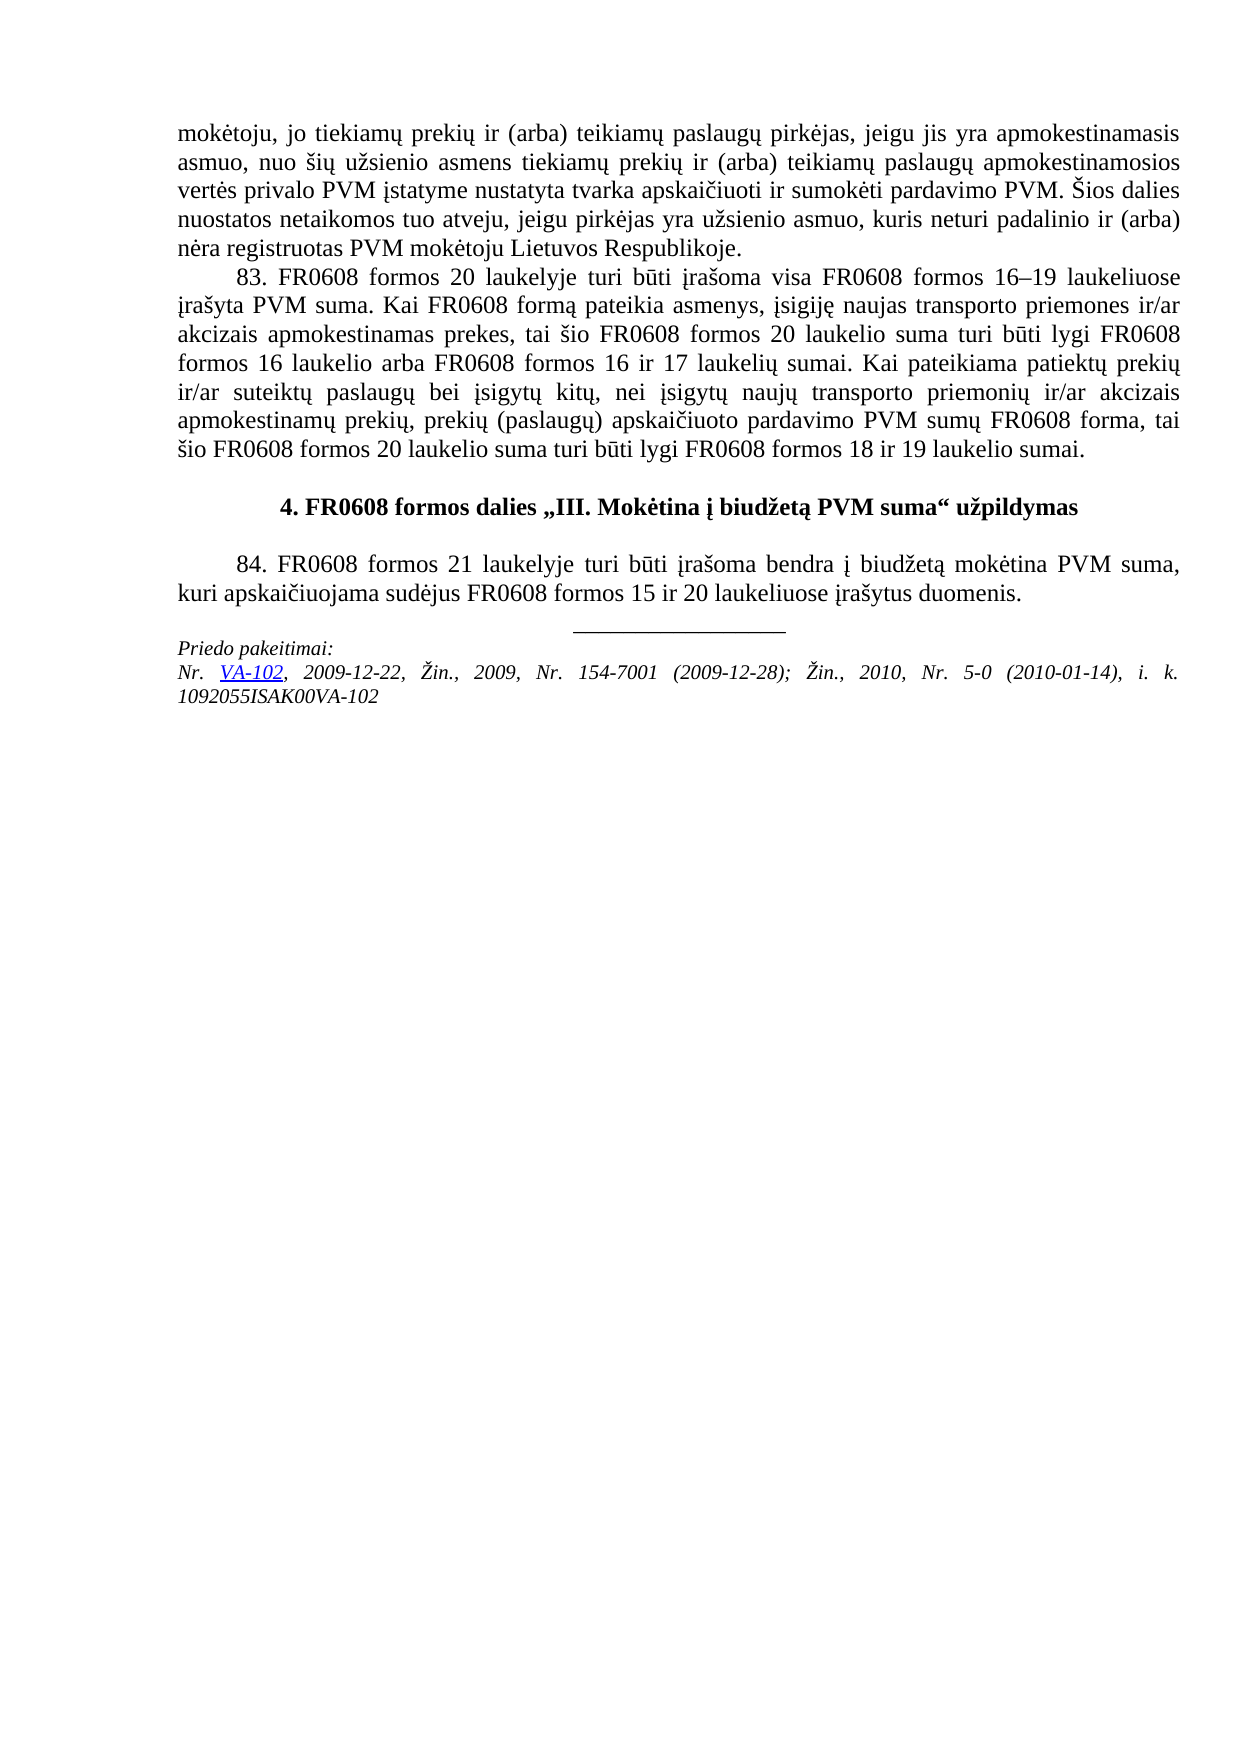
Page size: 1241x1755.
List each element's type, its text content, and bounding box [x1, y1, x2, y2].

text _________________ [177, 607, 1181, 636]
text Nr. VA-102, 2009-12-22, Žin., 2009, Nr. 154-7001 (2009-12-28); Žin., 2010, Nr. 5-0 (2010-01-14), i. k. 1092055ISAK00VA-102 [177, 660, 1181, 708]
text Priedo pakeitimai: [177, 636, 1181, 660]
text mokėtoju, jo tiekiamų prekių ir (arba) teikiamų paslaugų pirkėjas, jeigu jis yra apmokestinamasis asmuo, nuo šių užsienio asmens tiekiamų prekių ir (arba) teikiamų paslaugų apmokestinamosios vertės privalo PVM įstatyme nustatyta tvarka apskaičiuoti ir sumokėti pardavimo PVM. Šios dalies nuostatos netaikomos tuo atveju, jeigu pirkėjas yra užsienio asmuo, kuris neturi padalinio ir (arba) nėra registruotas PVM mokėtoju Lietuvos Respublikoje. [177, 118, 1181, 262]
text 4. FR0608 formos dalies „III. Mokėtina į biudžetą PVM suma“ užpildymas [177, 492, 1181, 521]
text 84. FR0608 formos 21 laukelyje turi būti įrašoma bendra į biudžetą mokėtina PVM suma, kuri apskaičiuojama sudėjus FR0608 formos 15 ir 20 laukeliuose įrašytus duomenis. [177, 549, 1181, 607]
text 83. FR0608 formos 20 laukelyje turi būti įrašoma visa FR0608 formos 16–19 laukeliuose įrašyta PVM suma. Kai FR0608 formą pateikia asmenys, įsigiję naujas transporto priemones ir/ar akcizais apmokestinamas prekes, tai šio FR0608 formos 20 laukelio suma turi būti lygi FR0608 formos 16 laukelio arba FR0608 formos 16 ir 17 laukelių sumai. Kai pateikiama patiektų prekių ir/ar suteiktų paslaugų bei įsigytų kitų, nei įsigytų naujų transporto priemonių ir/ar akcizais apmokestinamų prekių, prekių (paslaugų) apskaičiuoto pardavimo PVM sumų FR0608 forma, tai šio FR0608 formos 20 laukelio suma turi būti lygi FR0608 formos 18 ir 19 laukelio sumai. [177, 262, 1181, 463]
